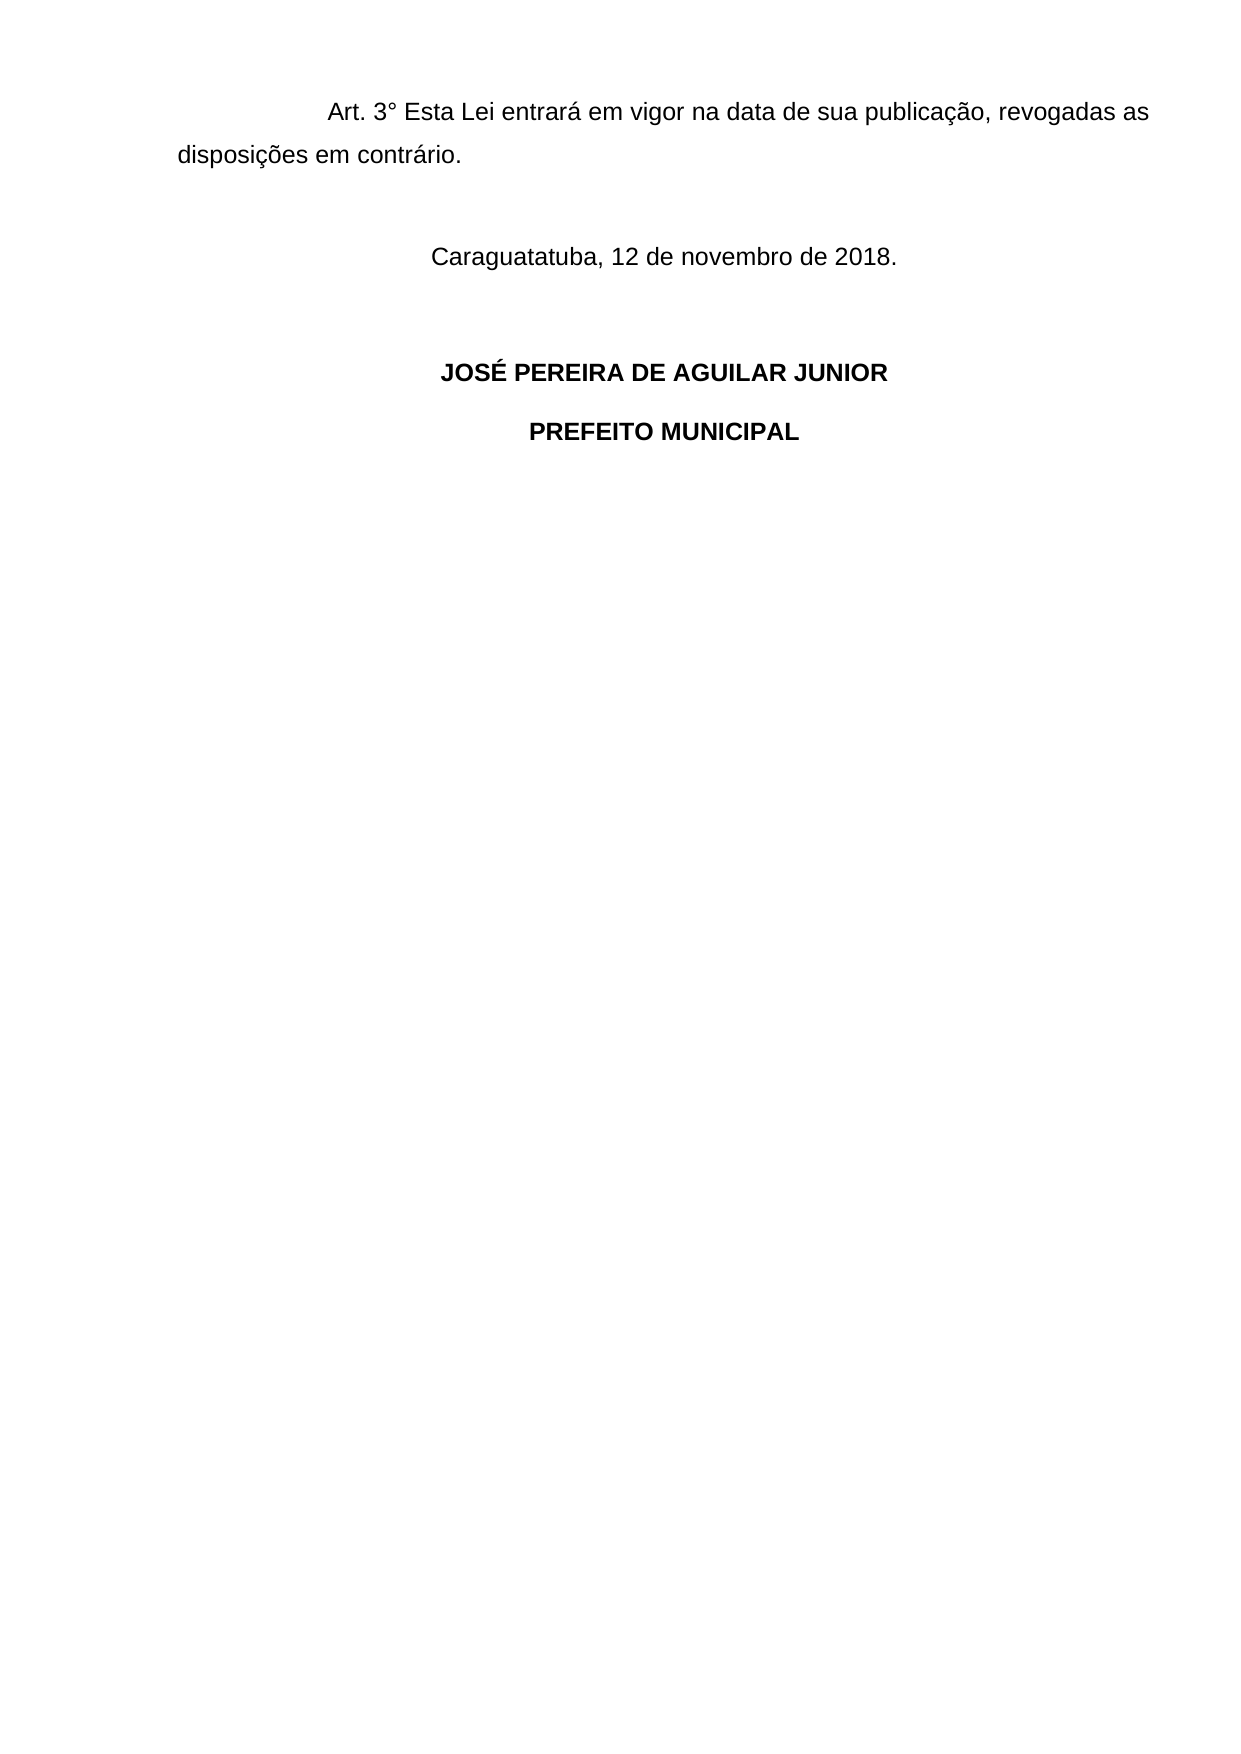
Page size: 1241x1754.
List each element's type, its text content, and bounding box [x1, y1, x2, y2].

text JOSÉ PEREIRA DE AGUILAR JUNIOR [177, 358, 1152, 387]
text PREFEITO MUNICIPAL [177, 416, 1152, 446]
text Art. 3° Esta Lei entrará em vigor na data de sua publicação, revogadas as disposições em contrário. [177, 97, 1152, 169]
text Caraguatatuba, 12 de novembro de 2018. [177, 242, 1152, 271]
